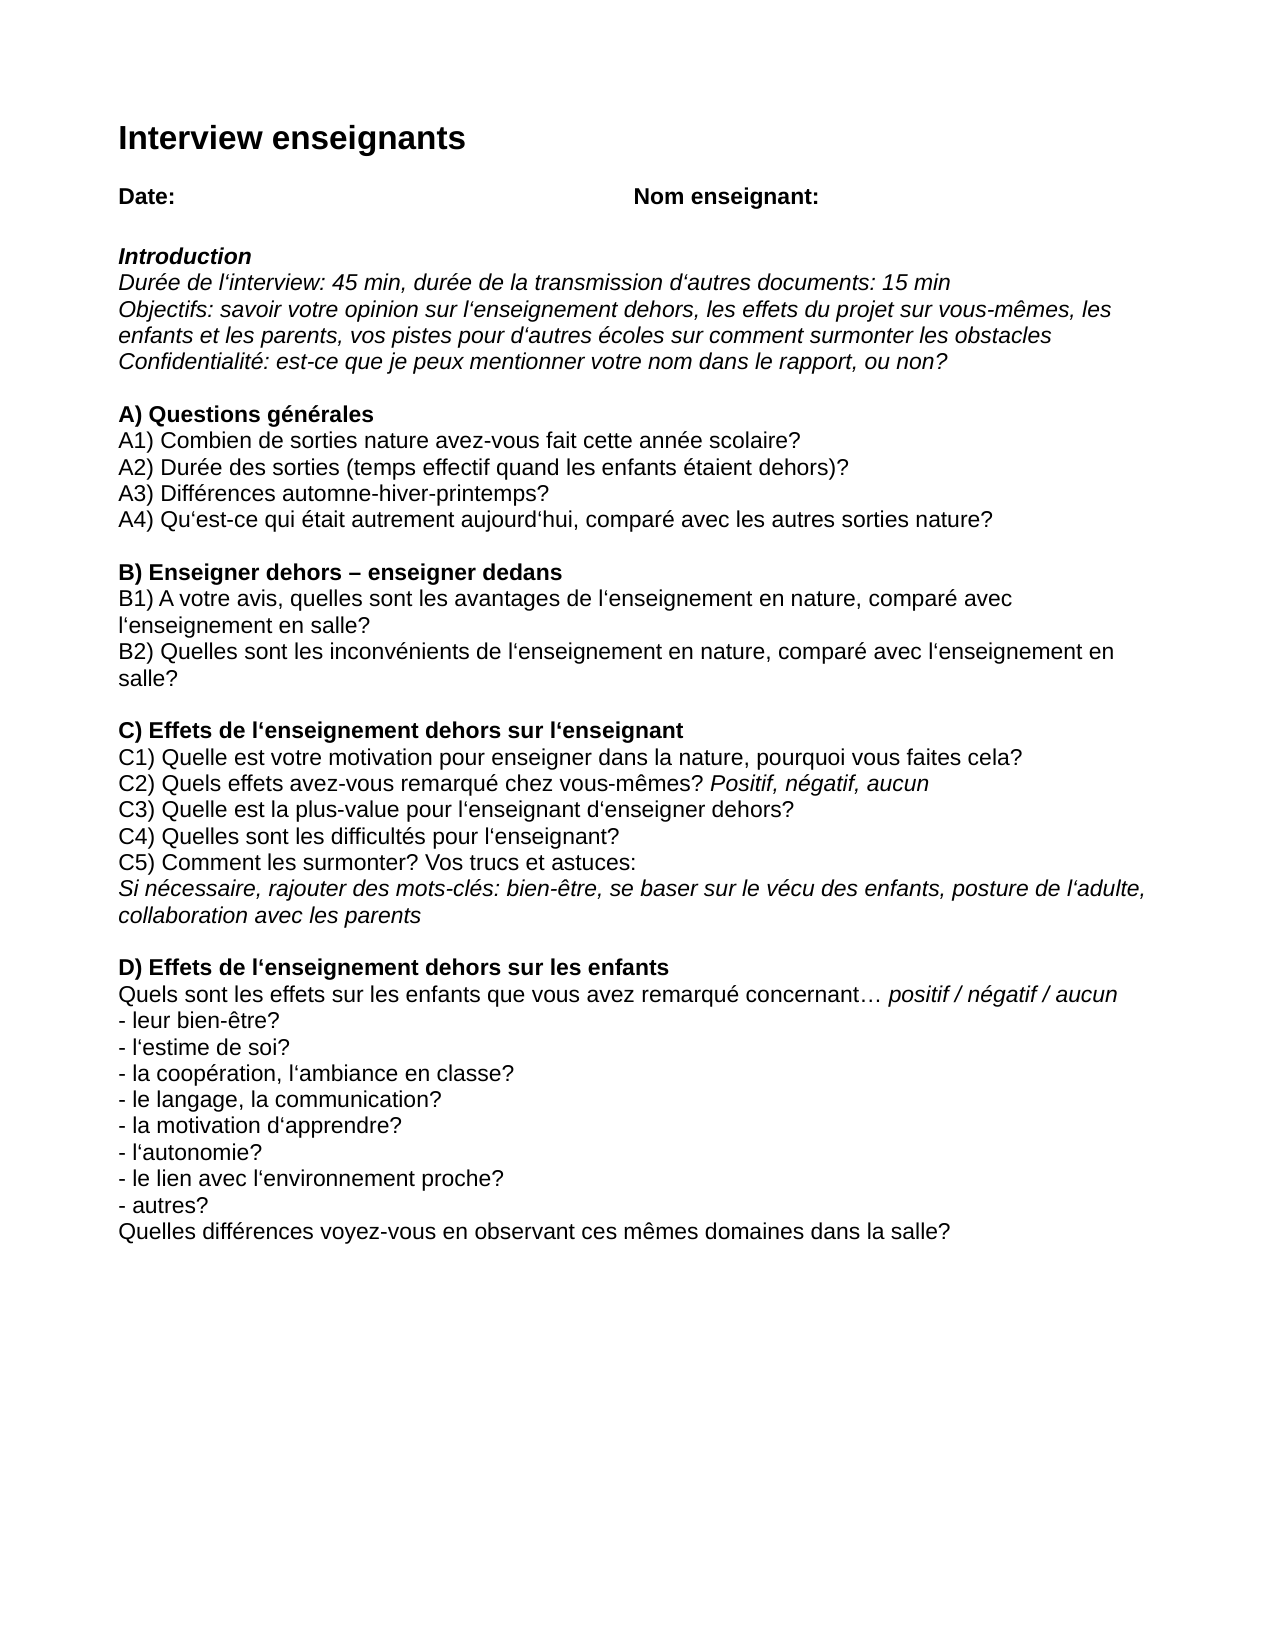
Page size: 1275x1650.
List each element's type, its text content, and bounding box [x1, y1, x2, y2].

text C4) Quelles sont les difficultés pour l‘enseignant? [118, 823, 1157, 849]
text C1) Quelle est votre motivation pour enseigner dans la nature, pourquoi vous faites cela? [118, 743, 1157, 770]
text D) Effets de l‘enseignement dehors sur les enfants [118, 954, 1157, 981]
text C5) Comment les surmonter? Vos trucs et astuces: [118, 849, 1157, 875]
text B2) Quelles sont les inconvénients de l‘enseignement en nature, comparé avec l‘enseignement en salle? [118, 638, 1157, 691]
text Interview enseignants [118, 118, 1157, 157]
text A) Questions générales [118, 401, 1157, 427]
text C2) Quels effets avez-vous remarqué chez vous-mêmes? Positif, négatif, aucun [118, 770, 1157, 796]
text Introduction [118, 243, 1157, 269]
text A4) Qu‘est-ce qui était autrement aujourd‘hui, comparé avec les autres sorties nature? [118, 506, 1157, 533]
text - autres? [118, 1192, 1157, 1218]
text A2) Durée des sorties (temps effectif quand les enfants étaient dehors)? [118, 454, 1157, 480]
text B) Enseigner dehors – enseigner dedans [118, 559, 1157, 585]
text - l‘autonomie? [118, 1139, 1157, 1165]
text C) Effets de l‘enseignement dehors sur l‘enseignant [118, 717, 1157, 743]
text - le lien avec l‘environnement proche? [118, 1165, 1157, 1192]
text Quels sont les effets sur les enfants que vous avez remarqué concernant… positif / négatif / aucun [118, 981, 1157, 1007]
text - leur bien-être? [118, 1007, 1157, 1033]
text Date: Nom enseignant: [118, 183, 1157, 209]
text - l‘estime de soi? [118, 1033, 1157, 1060]
text B1) A votre avis, quelles sont les avantages de l‘enseignement en nature, comparé avec l‘enseignement en salle? [118, 585, 1157, 638]
text Quelles différences voyez-vous en observant ces mêmes domaines dans la salle? [118, 1218, 1157, 1244]
text - le langage, la communication? [118, 1086, 1157, 1112]
text A3) Différences automne-hiver-printemps? [118, 480, 1157, 506]
text - la coopération, l‘ambiance en classe? [118, 1060, 1157, 1086]
text Si nécessaire, rajouter des mots-clés: bien-être, se baser sur le vécu des enfants, posture de l‘adulte, collaboration avec les parents [118, 875, 1157, 928]
text Durée de l‘interview: 45 min, durée de la transmission d‘autres documents: 15 min [118, 269, 1157, 296]
text A1) Combien de sorties nature avez-vous fait cette année scolaire? [118, 427, 1157, 454]
text - la motivation d‘apprendre? [118, 1112, 1157, 1139]
text C3) Quelle est la plus-value pour l‘enseignant d‘enseigner dehors? [118, 796, 1157, 823]
text Confidentialité: est-ce que je peux mentionner votre nom dans le rapport, ou non? [118, 348, 1157, 374]
text Objectifs: savoir votre opinion sur l‘enseignement dehors, les effets du projet sur vous-mêmes, les enfants et les parents, vos pistes pour d‘autres écoles sur comment surmonter les obstacles [118, 296, 1157, 348]
